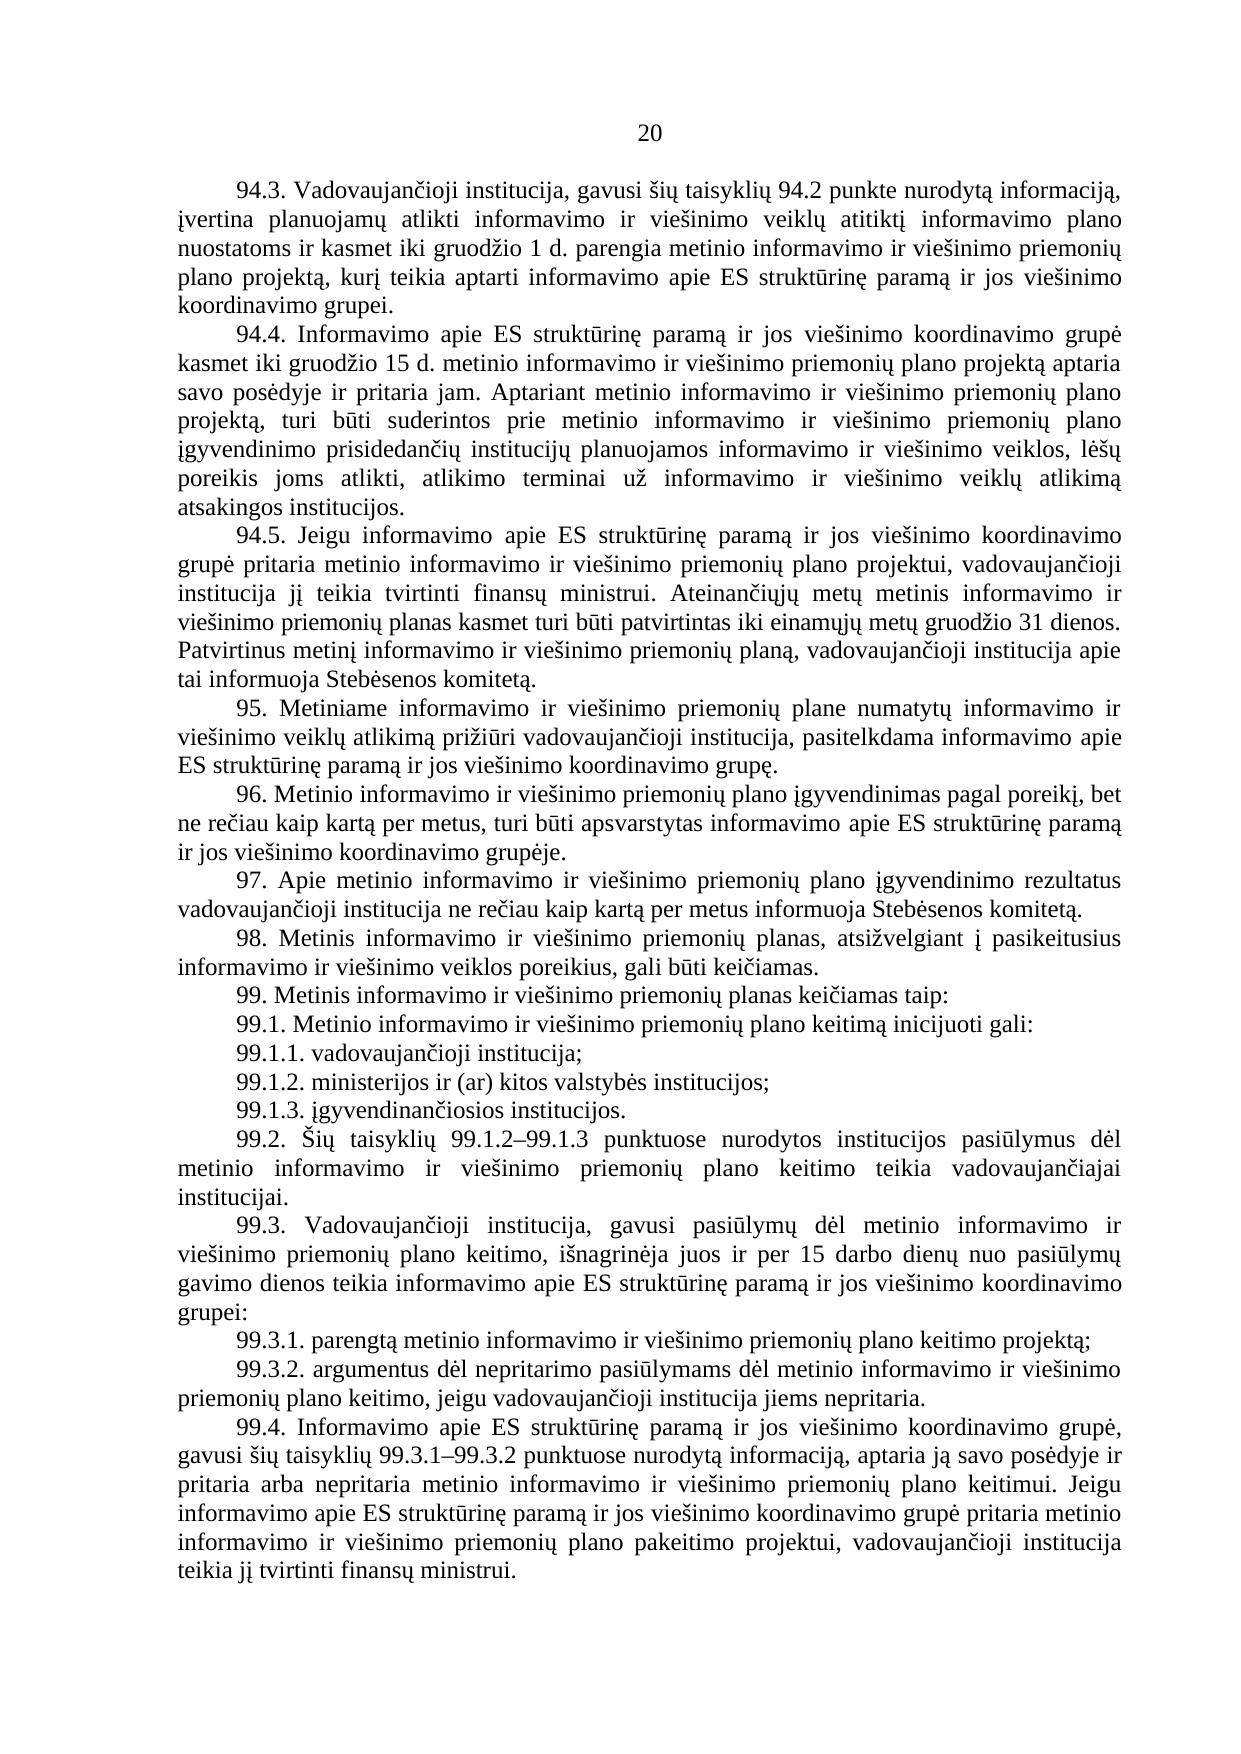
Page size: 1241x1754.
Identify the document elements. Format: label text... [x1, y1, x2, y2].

text 99.4. Informavimo apie ES struktūrinę paramą ir jos viešinimo koordinavimo grupė, gavusi šių taisyklių 99.3.1–99.3.2 punktuose nurodytą informaciją, aptaria ją savo posėdyje ir pritaria arba nepritaria metinio informavimo ir viešinimo priemonių plano keitimui. Jeigu informavimo apie ES struktūrinę paramą ir jos viešinimo koordinavimo grupė pritaria metinio informavimo ir viešinimo priemonių plano pakeitimo projektui, vadovaujančioji institucija teikia jį tvirtinti finansų ministrui. [177, 1412, 1122, 1584]
text 94.3. Vadovaujančioji institucija, gavusi šių taisyklių 94.2 punkte nurodytą informaciją, įvertina planuojamų atlikti informavimo ir viešinimo veiklų atitiktį informavimo plano nuostatoms ir kasmet iki gruodžio 1 d. parengia metinio informavimo ir viešinimo priemonių plano projektą, kurį teikia aptarti informavimo apie ES struktūrinę paramą ir jos viešinimo koordinavimo grupei. [177, 176, 1122, 319]
text 99. Metinis informavimo ir viešinimo priemonių planas keičiamas taip: [177, 981, 1122, 1009]
text 99.1.3. įgyvendinančiosios institucijos. [177, 1096, 1122, 1124]
text 99.3.1. parengtą metinio informavimo ir viešinimo priemonių plano keitimo projektą; [177, 1326, 1122, 1354]
text 99.1. Metinio informavimo ir viešinimo priemonių plano keitimą inicijuoti gali: [177, 1009, 1122, 1038]
text 99.2. Šių taisyklių 99.1.2–99.1.3 punktuose nurodytos institucijos pasiūlymus dėl metinio informavimo ir viešinimo priemonių plano keitimo teikia vadovaujančiajai institucijai. [177, 1124, 1122, 1211]
text 95. Metiniame informavimo ir viešinimo priemonių plane numatytų informavimo ir viešinimo veiklų atlikimą prižiūri vadovaujančioji institucija, pasitelkdama informavimo apie ES struktūrinę paramą ir jos viešinimo koordinavimo grupę. [177, 693, 1122, 779]
text 99.1.2. ministerijos ir (ar) kitos valstybės institucijos; [177, 1067, 1122, 1096]
text 99.3. Vadovaujančioji institucija, gavusi pasiūlymų dėl metinio informavimo ir viešinimo priemonių plano keitimo, išnagrinėja juos ir per 15 darbo dienų nuo pasiūlymų gavimo dienos teikia informavimo apie ES struktūrinę paramą ir jos viešinimo koordinavimo grupei: [177, 1211, 1122, 1326]
text 97. Apie metinio informavimo ir viešinimo priemonių plano įgyvendinimo rezultatus vadovaujančioji institucija ne rečiau kaip kartą per metus informuoja Stebėsenos komitetą. [177, 866, 1122, 923]
text 94.5. Jeigu informavimo apie ES struktūrinę paramą ir jos viešinimo koordinavimo grupė pritaria metinio informavimo ir viešinimo priemonių plano projektui, vadovaujančioji institucija jį teikia tvirtinti finansų ministrui. Ateinančiųjų metų metinis informavimo ir viešinimo priemonių planas kasmet turi būti patvirtintas iki einamųjų metų gruodžio 31 dienos. Patvirtinus metinį informavimo ir viešinimo priemonių planą, vadovaujančioji institucija apie tai informuoja Stebėsenos komitetą. [177, 521, 1122, 693]
text 98. Metinis informavimo ir viešinimo priemonių planas, atsižvelgiant į pasikeitusius informavimo ir viešinimo veiklos poreikius, gali būti keičiamas. [177, 923, 1122, 981]
text 99.3.2. argumentus dėl nepritarimo pasiūlymams dėl metinio informavimo ir viešinimo priemonių plano keitimo, jeigu vadovaujančioji institucija jiems nepritaria. [177, 1354, 1122, 1412]
text 96. Metinio informavimo ir viešinimo priemonių plano įgyvendinimas pagal poreikį, bet ne rečiau kaip kartą per metus, turi būti apsvarstytas informavimo apie ES struktūrinę paramą ir jos viešinimo koordinavimo grupėje. [177, 779, 1122, 866]
text 99.1.1. vadovaujančioji institucija; [177, 1038, 1122, 1067]
text 94.4. Informavimo apie ES struktūrinę paramą ir jos viešinimo koordinavimo grupė kasmet iki gruodžio 15 d. metinio informavimo ir viešinimo priemonių plano projektą aptaria savo posėdyje ir pritaria jam. Aptariant metinio informavimo ir viešinimo priemonių plano projektą, turi būti suderintos prie metinio informavimo ir viešinimo priemonių plano įgyvendinimo prisidedančių institucijų planuojamos informavimo ir viešinimo veiklos, lėšų poreikis joms atlikti, atlikimo terminai už informavimo ir viešinimo veiklų atlikimą atsakingos institucijos. [177, 319, 1122, 521]
